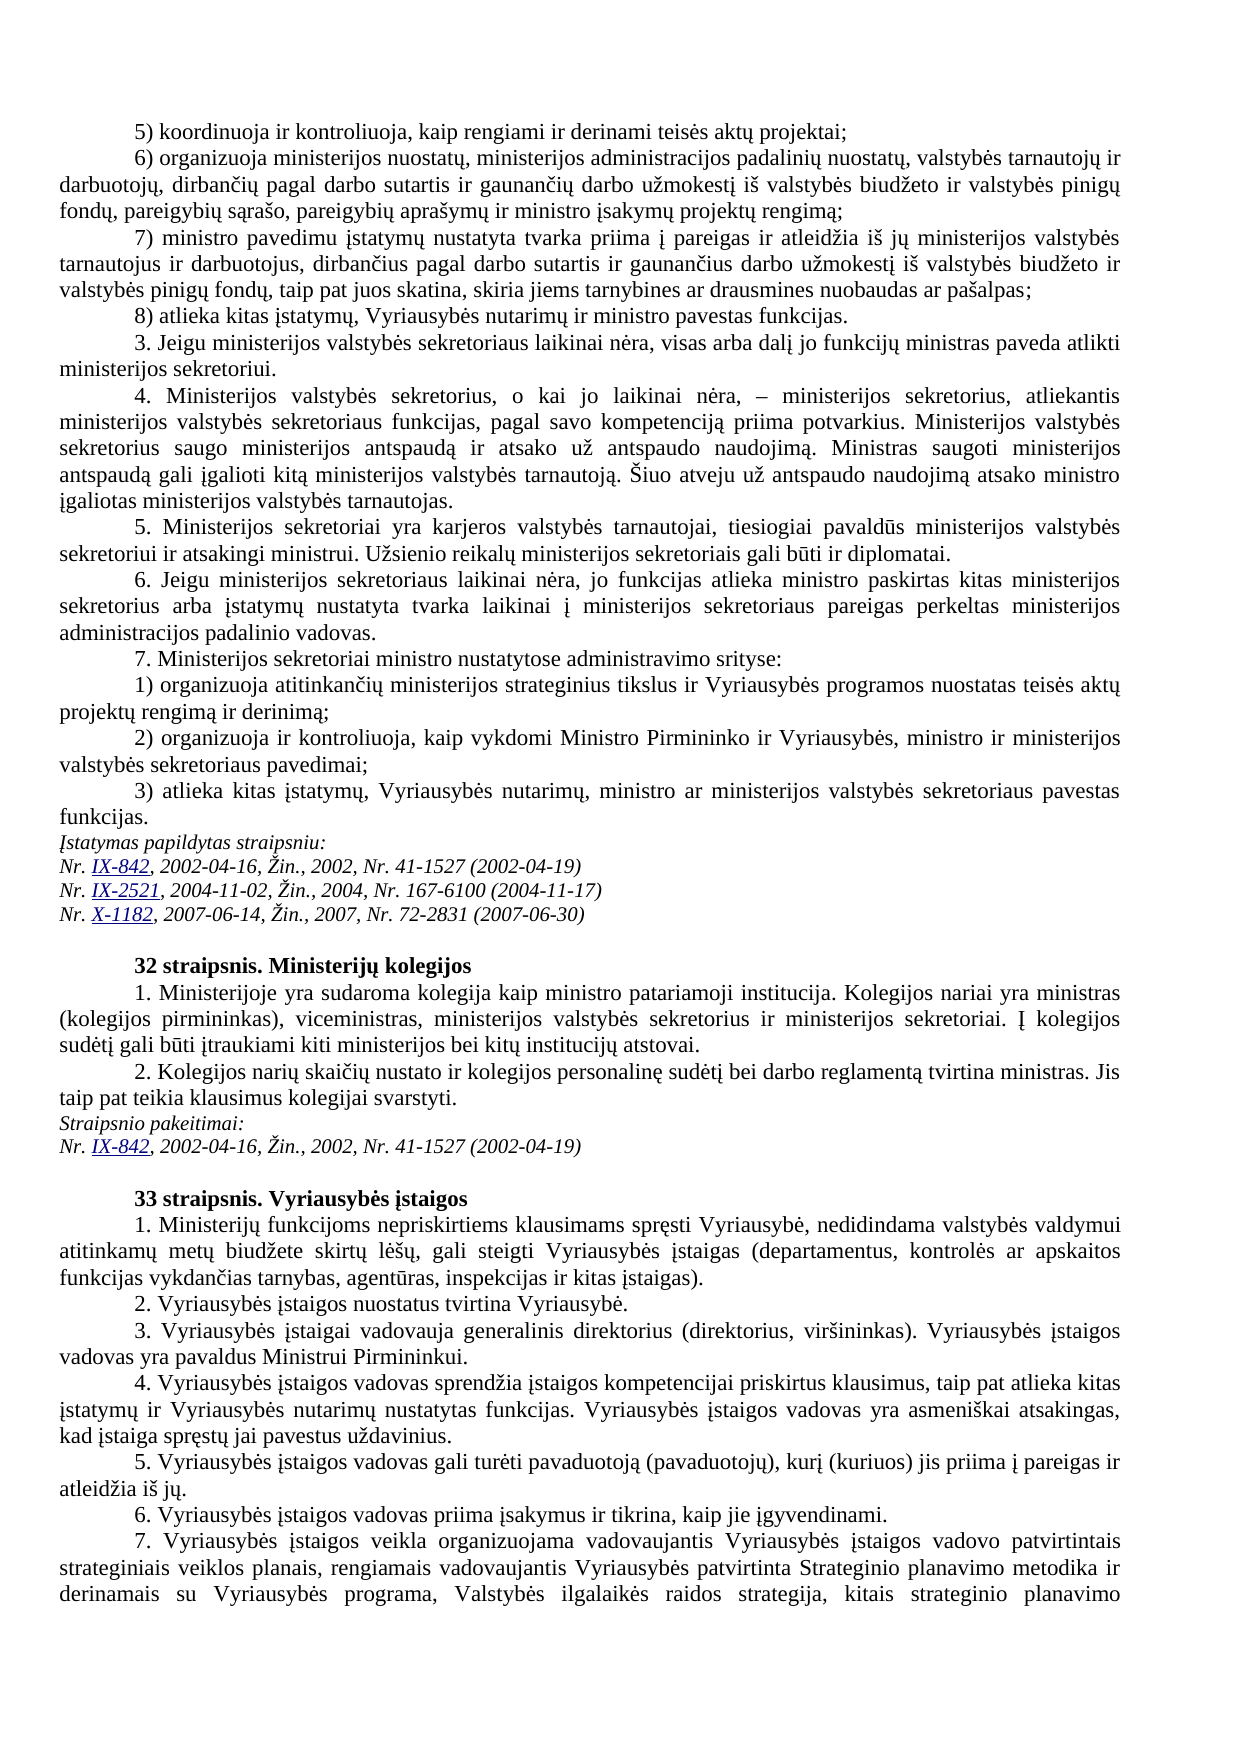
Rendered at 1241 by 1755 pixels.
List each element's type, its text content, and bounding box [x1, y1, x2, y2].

text Nr. IX-842, 2002-04-16, Žin., 2002, Nr. 41-1527 (2002-04-19) [59, 1134, 1122, 1158]
text 32 straipsnis. Ministerijų kolegijos [59, 952, 1122, 979]
text 6. Vyriausybės įstaigos vadovas priima įsakymus ir tikrina, kaip jie įgyvendinami. [59, 1501, 1122, 1527]
text 33 straipsnis. Vyriausybės įstaigos [59, 1185, 1122, 1211]
text 2. Vyriausybės įstaigos nuostatus tvirtina Vyriausybė. [59, 1290, 1122, 1317]
text 5) koordinuoja ir kontroliuoja, kaip rengiami ir derinami teisės aktų projektai; [59, 118, 1122, 144]
text 1. Ministerijoje yra sudaroma kolegija kaip ministro patariamoji institucija. Kolegijos nariai yra ministras (kolegijos pirmininkas), viceministras, ministerijos valstybės sekretorius ir ministerijos sekretoriai. Į kolegijos sudėtį gali būti įtraukiami kiti ministerijos bei kitų institucijų atstovai. [59, 979, 1122, 1058]
text 4. Vyriausybės įstaigos vadovas sprendžia įstaigos kompetencijai priskirtus klausimus, taip pat atlieka kitas įstatymų ir Vyriausybės nutarimų nustatytas funkcijas. Vyriausybės įstaigos vadovas yra asmeniškai atsakingas, kad įstaiga spręstų jai pavestus uždavinius. [59, 1369, 1122, 1448]
text 4. Ministerijos valstybės sekretorius, o kai jo laikinai nėra, – ministerijos sekretorius, atliekantis ministerijos valstybės sekretoriaus funkcijas, pagal savo kompetenciją priima potvarkius. Ministerijos valstybės sekretorius saugo ministerijos antspaudą ir atsako už antspaudo naudojimą. Ministras saugoti ministerijos antspaudą gali įgalioti kitą ministerijos valstybės tarnautoją. Šiuo atveju už antspaudo naudojimą atsako ministro įgaliotas ministerijos valstybės tarnautojas. [59, 382, 1122, 513]
text Nr. IX-2521, 2004-11-02, Žin., 2004, Nr. 167-6100 (2004-11-17) [59, 878, 1122, 902]
text 7) ministro pavedimu įstatymų nustatyta tvarka priima į pareigas ir atleidžia iš jų ministerijos valstybės tarnautojus ir darbuotojus, dirbančius pagal darbo sutartis ir gaunančius darbo užmokestį iš valstybės biudžeto ir valstybės pinigų fondų, taip pat juos skatina, skiria jiems tarnybines ar drausmines nuobaudas ar pašalpas; [59, 223, 1122, 303]
text 3. Jeigu ministerijos valstybės sekretoriaus laikinai nėra, visas arba dalį jo funkcijų ministras paveda atlikti ministerijos sekretoriui. [59, 329, 1122, 382]
text Įstatymas papildytas straipsniu: [59, 830, 1122, 854]
text 2) organizuoja ir kontroliuoja, kaip vykdomi Ministro Pirmininko ir Vyriausybės, ministro ir ministerijos valstybės sekretoriaus pavedimai; [59, 724, 1122, 777]
text 3. Vyriausybės įstaigai vadovauja generalinis direktorius (direktorius, viršininkas). Vyriausybės įstaigos vadovas yra pavaldus Ministrui Pirmininkui. [59, 1317, 1122, 1369]
text 6) organizuoja ministerijos nuostatų, ministerijos administracijos padalinių nuostatų, valstybės tarnautojų ir darbuotojų, dirbančių pagal darbo sutartis ir gaunančių darbo užmokestį iš valstybės biudžeto ir valstybės pinigų fondų, pareigybių sąrašo, pareigybių aprašymų ir ministro įsakymų projektų rengimą; [59, 144, 1122, 223]
text 8) atlieka kitas įstatymų, Vyriausybės nutarimų ir ministro pavestas funkcijas. [59, 303, 1122, 329]
text 7. Vyriausybės įstaigos veikla organizuojama vadovaujantis Vyriausybės įstaigos vadovo patvirtintais strateginiais veiklos planais, rengiamais vadovaujantis Vyriausybės patvirtinta Strateginio planavimo metodika ir derinamais su Vyriausybės programa, Valstybės ilgalaikės raidos strategija, kitais strateginio planavimo [59, 1527, 1122, 1607]
text Nr. X-1182, 2007-06-14, Žin., 2007, Nr. 72-2831 (2007-06-30) [59, 902, 1122, 926]
text 6. Jeigu ministerijos sekretoriaus laikinai nėra, jo funkcijas atlieka ministro paskirtas kitas ministerijos sekretorius arba įstatymų nustatyta tvarka laikinai į ministerijos sekretoriaus pareigas perkeltas ministerijos administracijos padalinio vadovas. [59, 566, 1122, 645]
text 3) atlieka kitas įstatymų, Vyriausybės nutarimų, ministro ar ministerijos valstybės sekretoriaus pavestas funkcijas. [59, 777, 1122, 830]
text 1) organizuoja atitinkančių ministerijos strateginius tikslus ir Vyriausybės programos nuostatas teisės aktų projektų rengimą ir derinimą; [59, 672, 1122, 724]
text 2. Kolegijos narių skaičių nustato ir kolegijos personalinę sudėtį bei darbo reglamentą tvirtina ministras. Jis taip pat teikia klausimus kolegijai svarstyti. [59, 1058, 1122, 1110]
text 5. Ministerijos sekretoriai yra karjeros valstybės tarnautojai, tiesiogiai pavaldūs ministerijos valstybės sekretoriui ir atsakingi ministrui. Užsienio reikalų ministerijos sekretoriais gali būti ir diplomatai. [59, 513, 1122, 566]
text Nr. IX-842, 2002-04-16, Žin., 2002, Nr. 41-1527 (2002-04-19) [59, 854, 1122, 878]
text 5. Vyriausybės įstaigos vadovas gali turėti pavaduotoją (pavaduotojų), kurį (kuriuos) jis priima į pareigas ir atleidžia iš jų. [59, 1448, 1122, 1501]
text Straipsnio pakeitimai: [59, 1110, 1122, 1134]
text 7. Ministerijos sekretoriai ministro nustatytose administravimo srityse: [59, 645, 1122, 672]
text 1. Ministerijų funkcijoms nepriskirtiems klausimams spręsti Vyriausybė, nedidindama valstybės valdymui atitinkamų metų biudžete skirtų lėšų, gali steigti Vyriausybės įstaigas (departamentus, kontrolės ar apskaitos funkcijas vykdančias tarnybas, agentūras, inspekcijas ir kitas įstaigas). [59, 1211, 1122, 1290]
